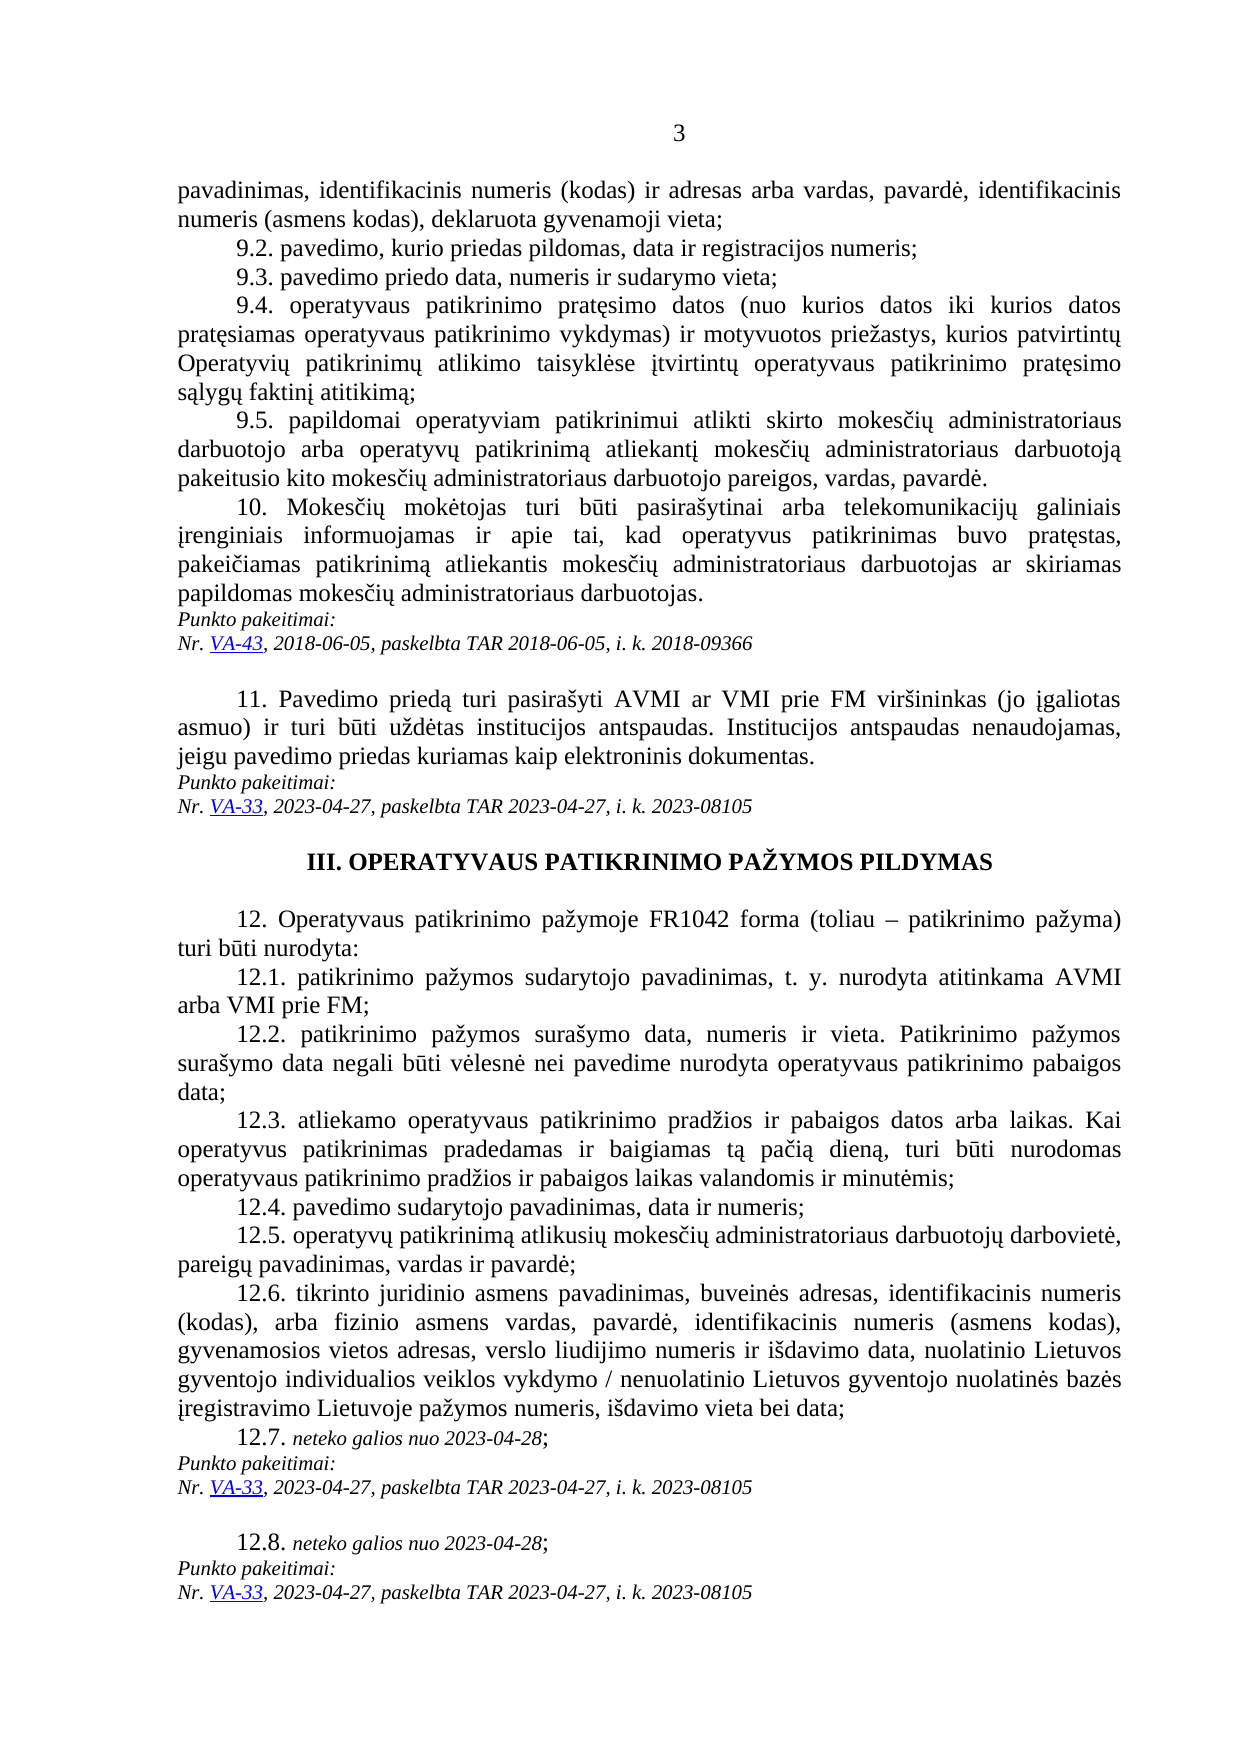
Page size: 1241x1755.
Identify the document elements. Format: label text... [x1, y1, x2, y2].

text Punkto pakeitimai: [177, 607, 1122, 631]
text 12.3. atliekamo operatyvaus patikrinimo pradžios ir pabaigos datos arba laikas. Kai operatyvus patikrinimas pradedamas ir baigiamas tą pačią dieną, turi būti nurodomas operatyvaus patikrinimo pradžios ir pabaigos laikas valandomis ir minutėmis; [177, 1106, 1122, 1192]
text 11. Pavedimo priedą turi pasirašyti AVMI ar VMI prie FM viršininkas (jo įgaliotas asmuo) ir turi būti uždėtas institucijos antspaudas. Institucijos antspaudas nenaudojamas, jeigu pavedimo priedas kuriamas kaip elektroninis dokumentas. [177, 684, 1122, 770]
text III. OPERATYVAUS PATIKRINIMO PAŽYMOS PILDYMAS [177, 847, 1122, 876]
text 9.4. operatyvaus patikrinimo pratęsimo datos (nuo kurios datos iki kurios datos pratęsiamas operatyvaus patikrinimo vykdymas) ir motyvuotos priežastys, kurios patvirtintų Operatyvių patikrinimų atlikimo taisyklėse įtvirtintų operatyvaus patikrinimo pratęsimo sąlygų faktinį atitikimą; [177, 291, 1122, 406]
text Punkto pakeitimai: [177, 1556, 1122, 1580]
text 10. Mokesčių mokėtojas turi būti pasirašytinai arba telekomunikacijų galiniais įrenginiais informuojamas ir apie tai, kad operatyvus patikrinimas buvo pratęstas, pakeičiamas patikrinimą atliekantis mokesčių administratoriaus darbuotojas ar skiriamas papildomas mokesčių administratoriaus darbuotojas. [177, 492, 1122, 607]
text 12.2. patikrinimo pažymos surašymo data, numeris ir vieta. Patikrinimo pažymos surašymo data negali būti vėlesnė nei pavedime nurodyta operatyvaus patikrinimo pabaigos data; [177, 1019, 1122, 1106]
text Nr. VA-33, 2023-04-27, paskelbta TAR 2023-04-27, i. k. 2023-08105 [177, 1580, 1122, 1604]
text pavadinimas, identifikacinis numeris (kodas) ir adresas arba vardas, pavardė, identifikacinis numeris (asmens kodas), deklaruota gyvenamoji vieta; [177, 176, 1122, 233]
text 12.4. pavedimo sudarytojo pavadinimas, data ir numeris; [177, 1192, 1122, 1221]
text 9.2. pavedimo, kurio priedas pildomas, data ir registracijos numeris; [177, 233, 1122, 262]
text Nr. VA-33, 2023-04-27, paskelbta TAR 2023-04-27, i. k. 2023-08105 [177, 794, 1122, 818]
text 12.5. operatyvų patikrinimą atlikusių mokesčių administratoriaus darbuotojų darbovietė, pareigų pavadinimas, vardas ir pavardė; [177, 1221, 1122, 1278]
text 12.6. tikrinto juridinio asmens pavadinimas, buveinės adresas, identifikacinis numeris (kodas), arba fizinio asmens vardas, pavardė, identifikacinis numeris (asmens kodas), gyvenamosios vietos adresas, verslo liudijimo numeris ir išdavimo data, nuolatinio Lietuvos gyventojo individualios veiklos vykdymo / nenuolatinio Lietuvos gyventojo nuolatinės bazės įregistravimo Lietuvoje pažymos numeris, išdavimo vieta bei data; [177, 1278, 1122, 1422]
text Nr. VA-43, 2018-06-05, paskelbta TAR 2018-06-05, i. k. 2018-09366 [177, 631, 1122, 655]
text 12.8. neteko galios nuo 2023-04-28; [177, 1527, 1122, 1556]
text 9.3. pavedimo priedo data, numeris ir sudarymo vieta; [177, 262, 1122, 291]
text Punkto pakeitimai: [177, 770, 1122, 794]
text Nr. VA-33, 2023-04-27, paskelbta TAR 2023-04-27, i. k. 2023-08105 [177, 1475, 1122, 1499]
text Punkto pakeitimai: [177, 1451, 1122, 1475]
text 12.7. neteko galios nuo 2023-04-28; [177, 1422, 1122, 1451]
text 12. Operatyvaus patikrinimo pažymoje FR1042 forma (toliau – patikrinimo pažyma) turi būti nurodyta: [177, 904, 1122, 962]
text 9.5. papildomai operatyviam patikrinimui atlikti skirto mokesčių administratoriaus darbuotojo arba operatyvų patikrinimą atliekantį mokesčių administratoriaus darbuotoją pakeitusio kito mokesčių administratoriaus darbuotojo pareigos, vardas, pavardė. [177, 406, 1122, 492]
text 12.1. patikrinimo pažymos sudarytojo pavadinimas, t. y. nurodyta atitinkama AVMI arba VMI prie FM; [177, 962, 1122, 1019]
